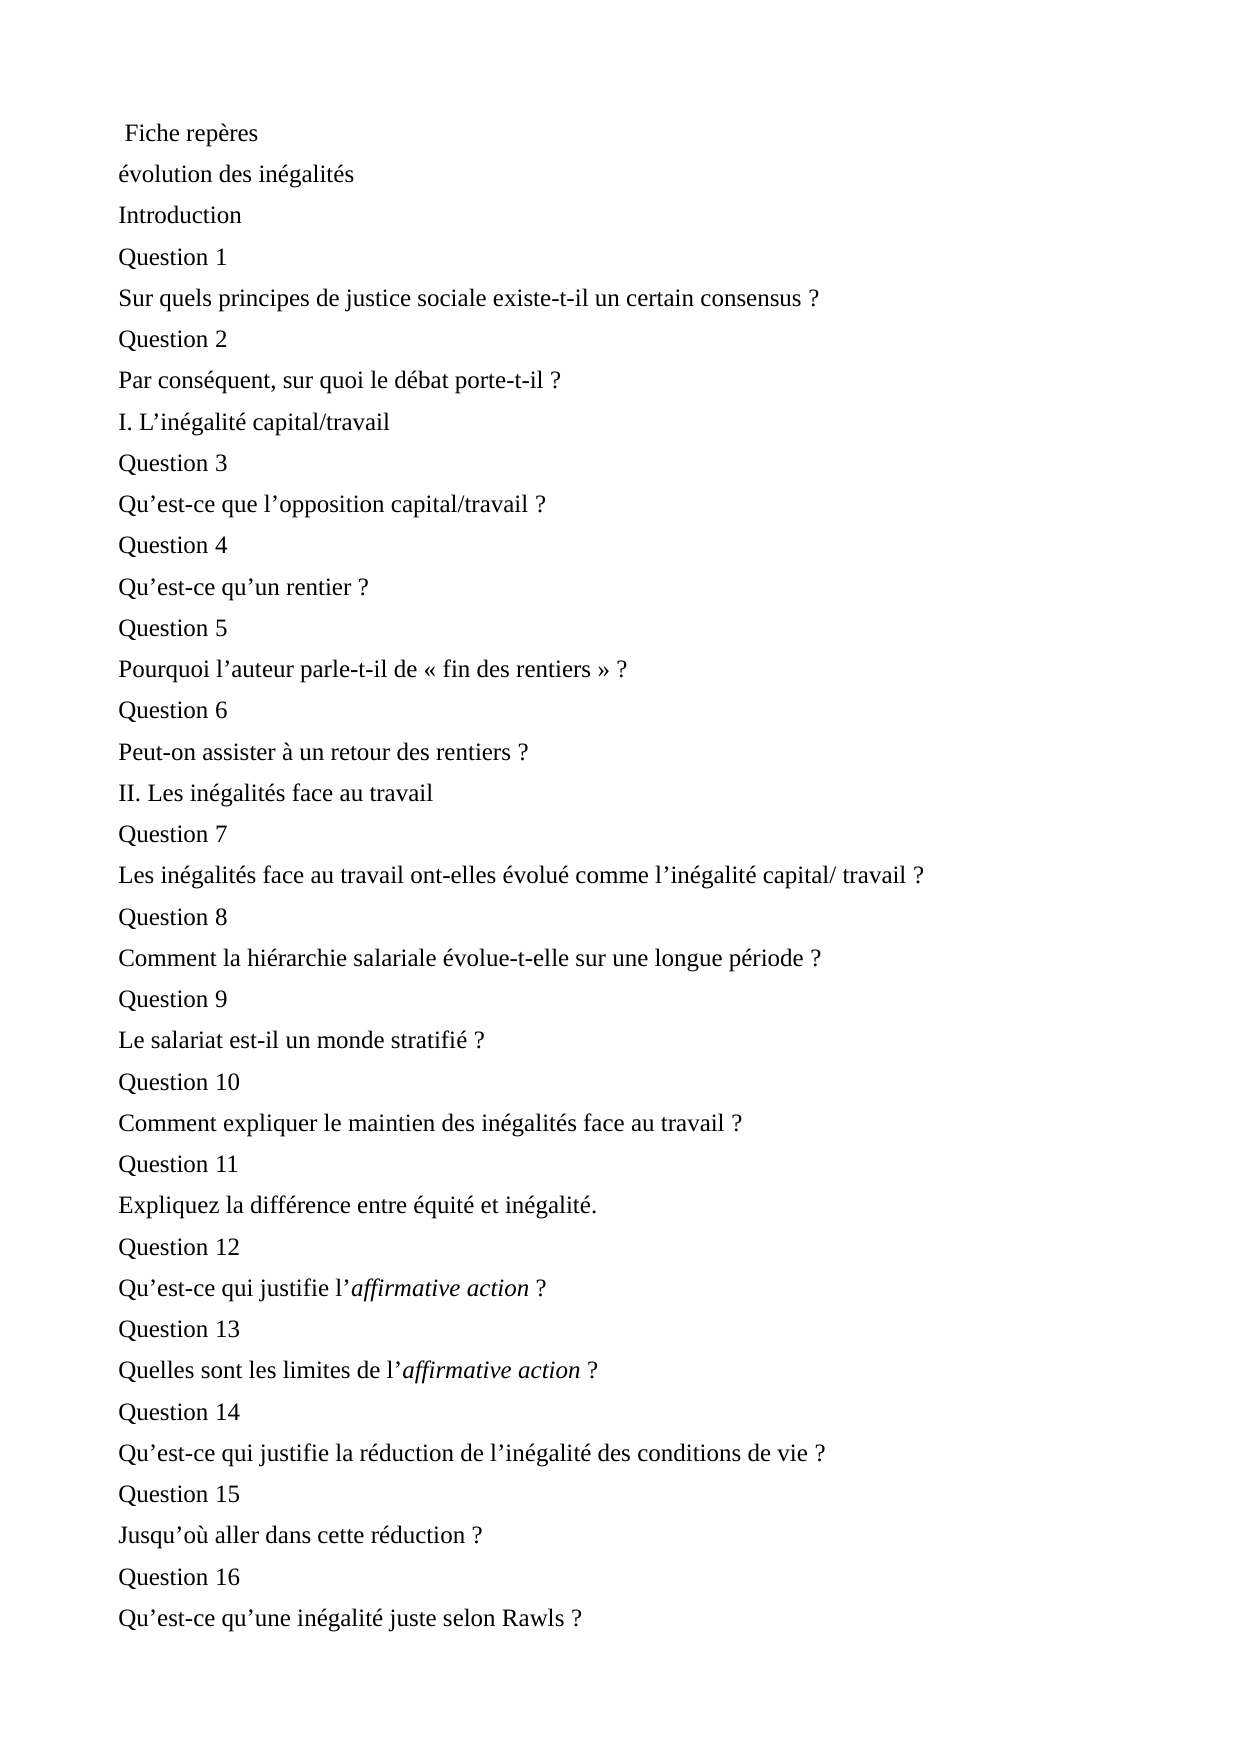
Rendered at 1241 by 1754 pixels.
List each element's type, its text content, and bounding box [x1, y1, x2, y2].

text Question 16 [118, 1562, 1122, 1591]
text Peut-on assister à un retour des rentiers ? [118, 737, 1122, 766]
text Sur quels principes de justice sociale existe-t-il un certain consensus ? [118, 283, 1122, 312]
text Question 10 [118, 1067, 1122, 1096]
text Comment la hiérarchie salariale évolue-t-elle sur une longue période ? [118, 943, 1122, 972]
text Qu’est-ce qu’une inégalité juste selon Rawls ? [118, 1603, 1122, 1632]
text Question 14 [118, 1397, 1122, 1426]
text Question 4 [118, 531, 1122, 559]
text Question 12 [118, 1232, 1122, 1261]
text Qu’est-ce qui justifie l’affirmative action ? [118, 1273, 1122, 1302]
text Expliquez la différence entre équité et inégalité. [118, 1191, 1122, 1219]
text Question 7 [118, 819, 1122, 848]
text Qu’est-ce qu’un rentier ? [118, 572, 1122, 601]
text Question 5 [118, 613, 1122, 642]
text Question 13 [118, 1314, 1122, 1343]
text Question 11 [118, 1149, 1122, 1178]
text Pourquoi l’auteur parle-t-il de « fin des rentiers » ? [118, 654, 1122, 683]
text Quelles sont les limites de l’affirmative action ? [118, 1356, 1122, 1384]
text Le salariat est-il un monde stratifié ? [118, 1026, 1122, 1054]
text Question 6 [118, 696, 1122, 724]
text I. L’inégalité capital/travail [118, 407, 1122, 436]
text Question 2 [118, 324, 1122, 353]
text Question 3 [118, 448, 1122, 477]
text Comment expliquer le maintien des inégalités face au travail ? [118, 1108, 1122, 1137]
text Les inégalités face au travail ont-elles évolué comme l’inégalité capital/ travail ? [118, 861, 1122, 889]
text Fiche repères [118, 118, 1122, 147]
text Question 9 [118, 984, 1122, 1013]
text Qu’est-ce que l’opposition capital/travail ? [118, 489, 1122, 518]
text Question 8 [118, 902, 1122, 931]
text Question 1 [118, 242, 1122, 271]
text Jusqu’où aller dans cette réduction ? [118, 1521, 1122, 1549]
text II. Les inégalités face au travail [118, 778, 1122, 807]
text Question 15 [118, 1479, 1122, 1508]
text Qu’est-ce qui justifie la réduction de l’inégalité des conditions de vie ? [118, 1438, 1122, 1467]
text Introduction [118, 201, 1122, 229]
text Par conséquent, sur quoi le débat porte-t-il ? [118, 366, 1122, 394]
text évolution des inégalités [118, 159, 1122, 188]
